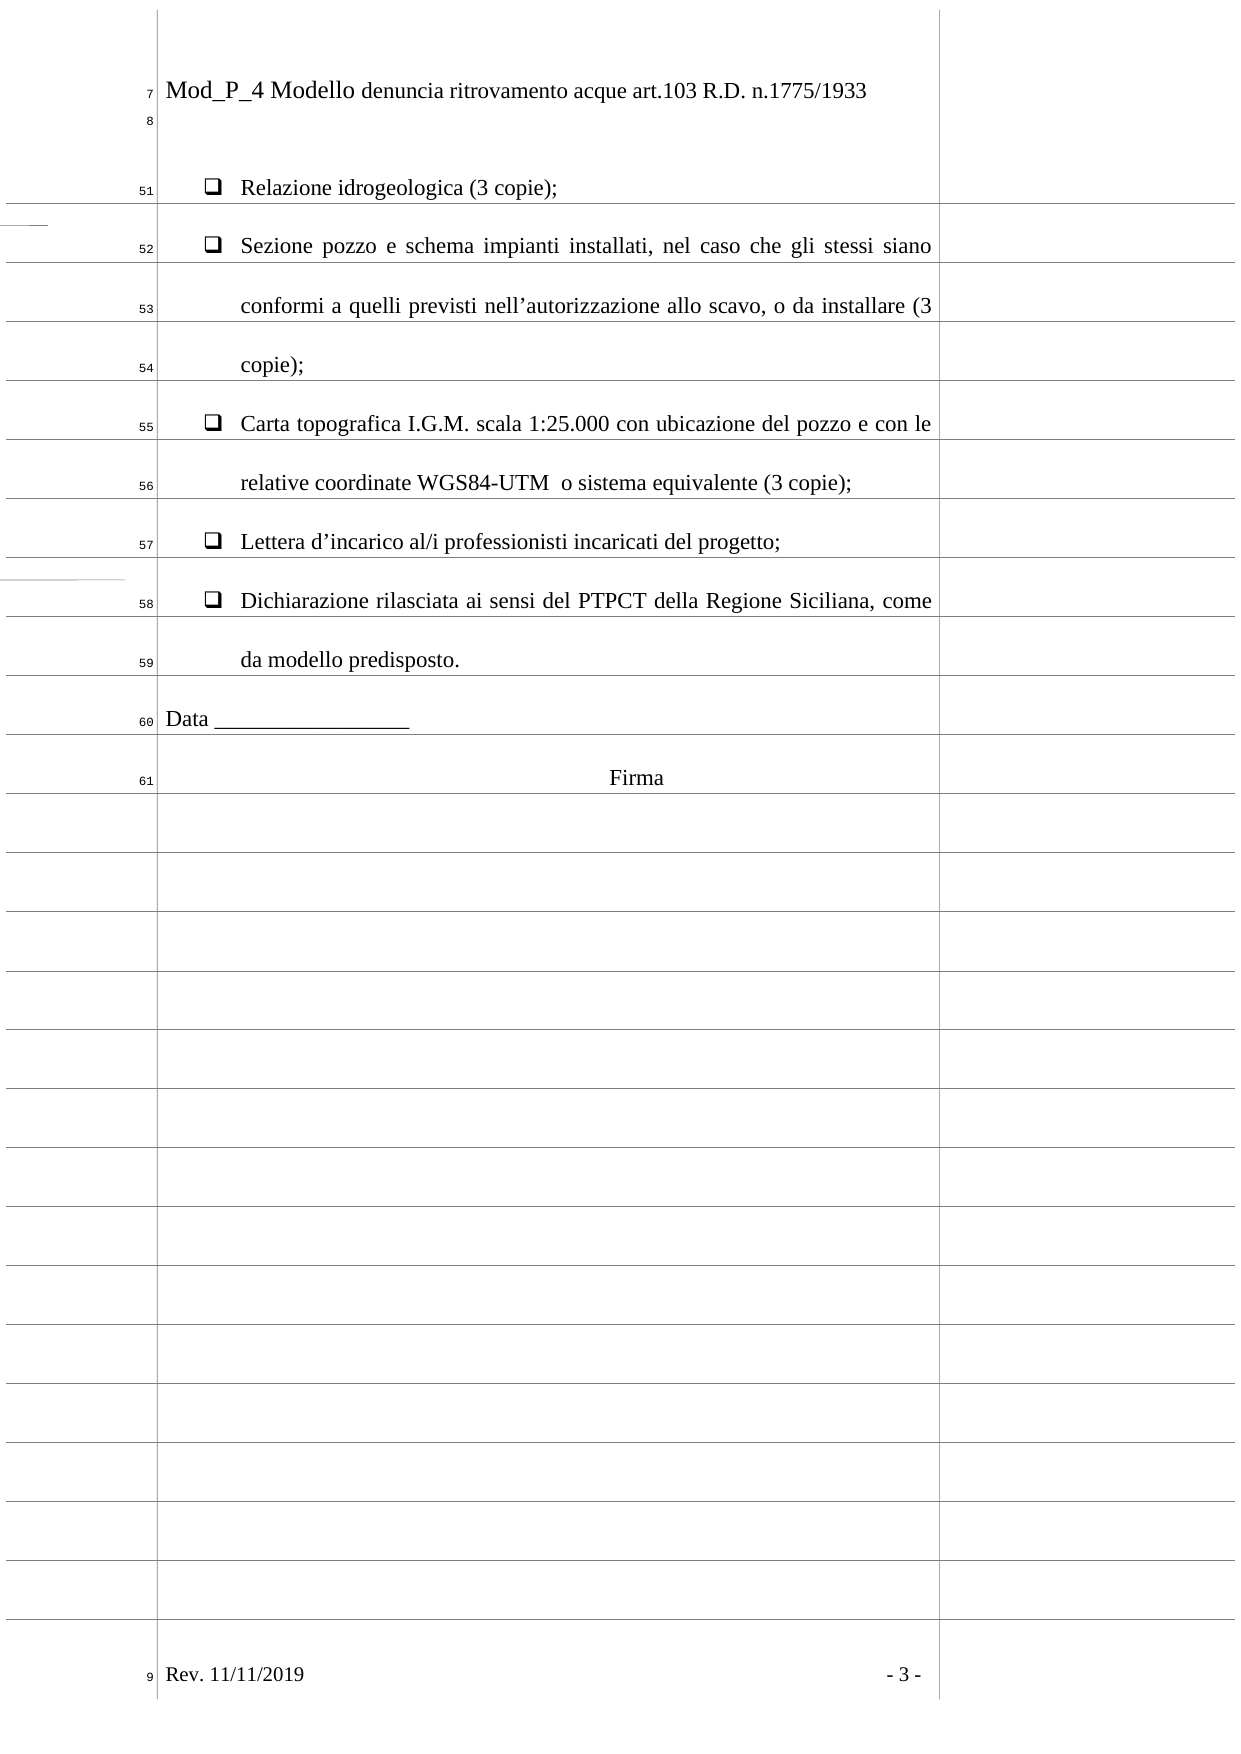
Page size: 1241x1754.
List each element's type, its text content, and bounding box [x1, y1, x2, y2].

text Data _________________ [165, 679, 933, 734]
list Carta topografica I.G.M. scala 1:25.000 con ubicazione del pozzo e con le [203, 384, 933, 439]
list Lettera d’incarico al/i professionisti incaricati del progetto; [203, 502, 933, 557]
text Firma [165, 738, 933, 793]
list copie); [203, 322, 933, 380]
list relative coordinate WGS84-UTM o sistema equivalente (3 copie); [203, 440, 933, 498]
list da modello predisposto. [203, 617, 933, 675]
list Dichiarazione rilasciata ai sensi del PTPCT della Regione Siciliana, come [203, 561, 933, 616]
list Sezione pozzo e schema impianti installati, nel caso che gli stessi siano [203, 207, 933, 262]
list Relazione idrogeologica (3 copie); [203, 148, 933, 203]
list conformi a quelli previsti nell’autorizzazione allo scavo, o da installare (3 [203, 263, 933, 321]
